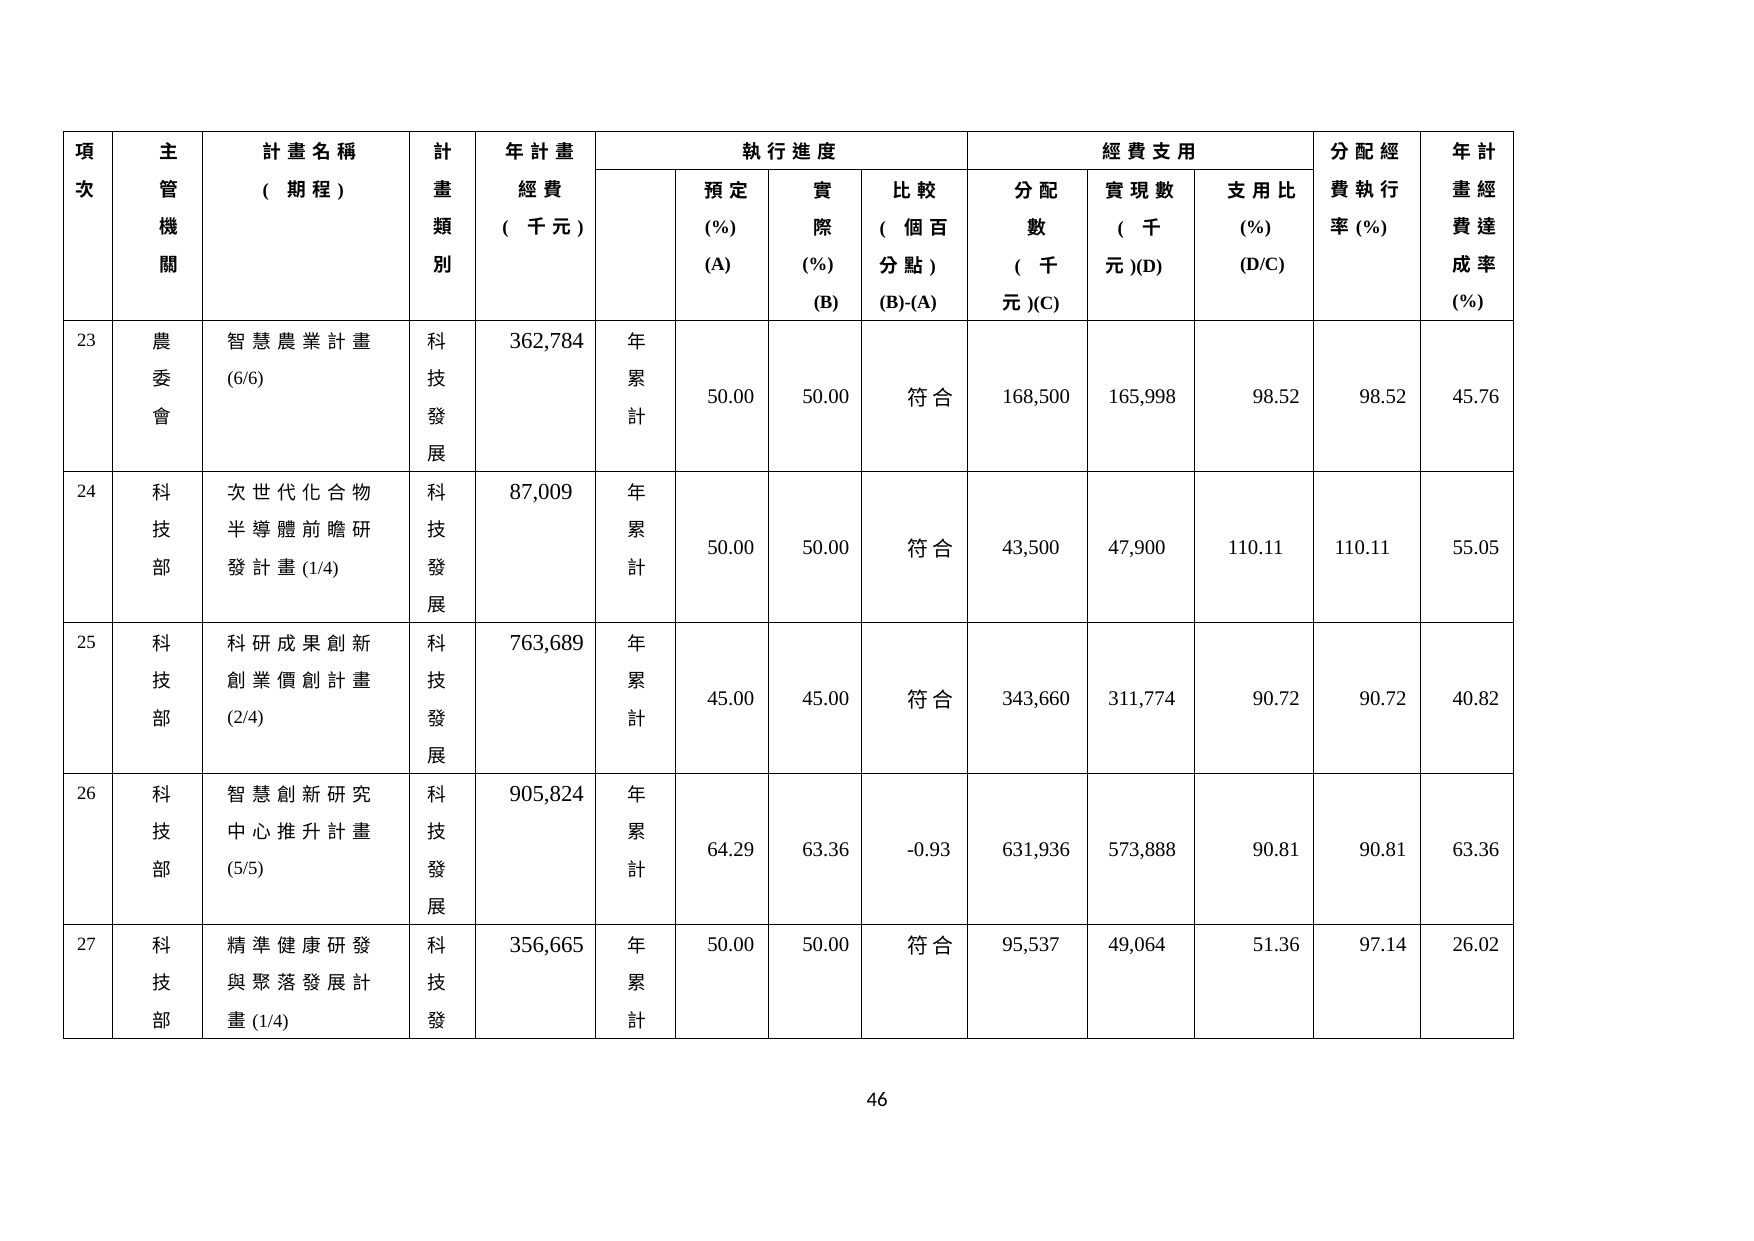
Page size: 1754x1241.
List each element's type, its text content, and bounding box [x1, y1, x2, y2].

table_cell 98.52 [1195, 321, 1313, 471]
table_cell 科技部 [113, 472, 202, 622]
table_cell 165,998 [1088, 321, 1194, 471]
table_cell 25 [64, 623, 112, 773]
table_cell 符合 [862, 472, 967, 622]
table_cell 631,936 [968, 774, 1087, 924]
table_cell 311,774 [1088, 623, 1194, 773]
table_cell 科技發 [410, 925, 475, 1038]
table_cell 年累計 [596, 623, 675, 773]
table_cell 168,500 [968, 321, 1087, 471]
table_cell 45.00 [769, 623, 861, 773]
table_cell 智慧創新研究中心推升計畫(5/5) [203, 774, 409, 924]
table_cell 年累計 [596, 774, 675, 924]
table_cell 45.00 [676, 623, 768, 773]
table_cell 27 [64, 925, 112, 1038]
table_header 年計畫經費 (千元) [476, 132, 595, 320]
table_cell 預定(%) (A) [676, 170, 768, 320]
table_header 項次 [64, 132, 112, 320]
table_header 主管機關 [113, 132, 202, 320]
table_cell 26.02 [1421, 925, 1513, 1038]
table_header 年計畫經費達成率(%) [1421, 132, 1513, 320]
table_cell 51.36 [1195, 925, 1313, 1038]
table_cell 科技發展 [410, 774, 475, 924]
table_header 分配經費執行率(%) [1314, 132, 1420, 320]
table_cell 26 [64, 774, 112, 924]
table_cell 科研成果創新創業價創計畫(2/4) [203, 623, 409, 773]
table_cell 科技發展 [410, 472, 475, 622]
table_cell 110.11 [1314, 472, 1420, 622]
table_cell 23 [64, 321, 112, 471]
table_cell 科技部 [113, 623, 202, 773]
table_cell 356,665 [476, 925, 595, 1038]
table_cell 農委會 [113, 321, 202, 471]
table_cell 905,824 [476, 774, 595, 924]
table_cell 次世代化合物半導體前瞻研發計畫(1/4) [203, 472, 409, 622]
table_cell 763,689 [476, 623, 595, 773]
table_cell 362,784 [476, 321, 595, 471]
table_cell 49,064 [1088, 925, 1194, 1038]
table_cell 40.82 [1421, 623, 1513, 773]
table_cell 90.72 [1195, 623, 1313, 773]
table_cell 實現數 (千元)(D) [1088, 170, 1194, 320]
table_cell [596, 170, 675, 320]
table_cell 符合 [862, 321, 967, 471]
table_cell 43,500 [968, 472, 1087, 622]
table_header 經費支用 [968, 132, 1313, 169]
table_cell 24 [64, 472, 112, 622]
table_cell 50.00 [769, 472, 861, 622]
table_cell 科技部 [113, 925, 202, 1038]
table_cell 實際(%) (B) [769, 170, 861, 320]
table_cell 年累計 [596, 925, 675, 1038]
table_cell 科技部 [113, 774, 202, 924]
table_cell 50.00 [676, 321, 768, 471]
table_cell 343,660 [968, 623, 1087, 773]
table_header 計畫名稱 (期程) [203, 132, 409, 320]
table_cell 98.52 [1314, 321, 1420, 471]
table_cell 110.11 [1195, 472, 1313, 622]
table_cell 63.36 [1421, 774, 1513, 924]
table_cell 90.81 [1314, 774, 1420, 924]
table_cell 97.14 [1314, 925, 1420, 1038]
table_cell 年累計 [596, 321, 675, 471]
table_cell 符合 [862, 623, 967, 773]
table_cell 科技發展 [410, 321, 475, 471]
table_cell 50.00 [676, 925, 768, 1038]
table_header 計畫類別 [410, 132, 475, 320]
table_cell 90.81 [1195, 774, 1313, 924]
table_cell -0.93 [862, 774, 967, 924]
table_cell 年累計 [596, 472, 675, 622]
table_header 執行進度 [596, 132, 967, 169]
table_cell 45.76 [1421, 321, 1513, 471]
table_cell 分配數 (千元)(C) [968, 170, 1087, 320]
table_cell 50.00 [676, 472, 768, 622]
table_cell 55.05 [1421, 472, 1513, 622]
table_cell 50.00 [769, 925, 861, 1038]
table_cell 95,537 [968, 925, 1087, 1038]
table_cell 50.00 [769, 321, 861, 471]
table_cell 精準健康研發與聚落發展計畫(1/4) [203, 925, 409, 1038]
table_cell 64.29 [676, 774, 768, 924]
table_cell 支用比(%) (D/C) [1195, 170, 1313, 320]
table_cell 573,888 [1088, 774, 1194, 924]
table_cell 科技發展 [410, 623, 475, 773]
table_cell 90.72 [1314, 623, 1420, 773]
table_cell 比較(個百分點) (B)-(A) [862, 170, 967, 320]
table_cell 63.36 [769, 774, 861, 924]
table_cell 87,009 [476, 472, 595, 622]
table_cell 智慧農業計畫(6/6) [203, 321, 409, 471]
table_cell 47,900 [1088, 472, 1194, 622]
table_cell 符合 [862, 925, 967, 1038]
